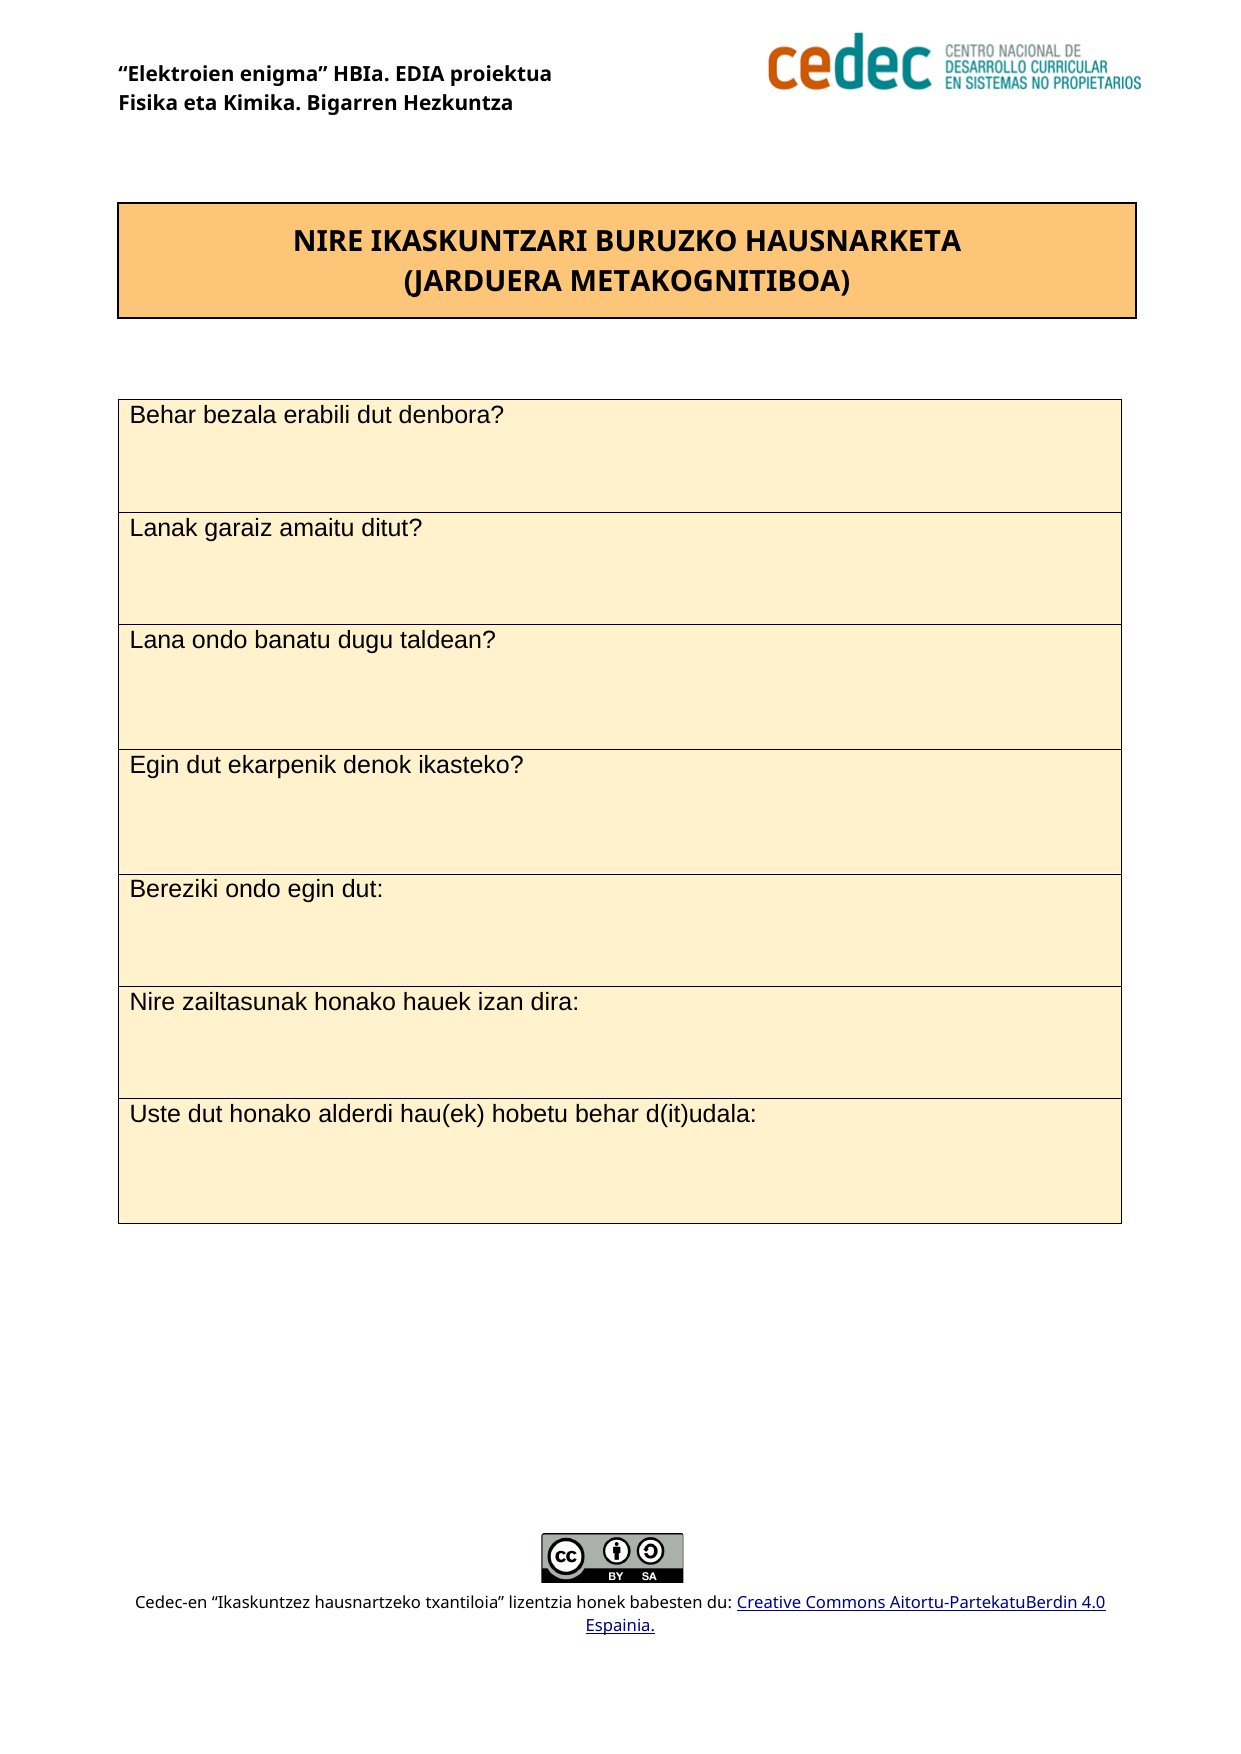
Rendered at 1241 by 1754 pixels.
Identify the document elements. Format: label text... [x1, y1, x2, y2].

table_cell Lana ondo banatu dugu taldean? [119, 625, 1121, 749]
picture [766, 30, 1150, 100]
table_header NIRE IKASKUNTZARI BURUZKO HAUSNARKETA (JARDUERA METAKOGNITIBOA) [119, 204, 1135, 317]
table_cell Nire zailtasunak honako hauek izan dira: [119, 987, 1121, 1098]
table_cell Bereziki ondo egin dut: [119, 875, 1121, 986]
picture [541, 1533, 684, 1583]
table_cell Egin dut ekarpenik denok ikasteko? [119, 750, 1121, 873]
table_cell Uste dut honako alderdi hau(ek) hobetu behar d(it)udala: [119, 1099, 1121, 1223]
table_cell Lanak garaiz amaitu ditut? [119, 513, 1121, 624]
table_header Behar bezala erabili dut denbora? [119, 400, 1121, 512]
